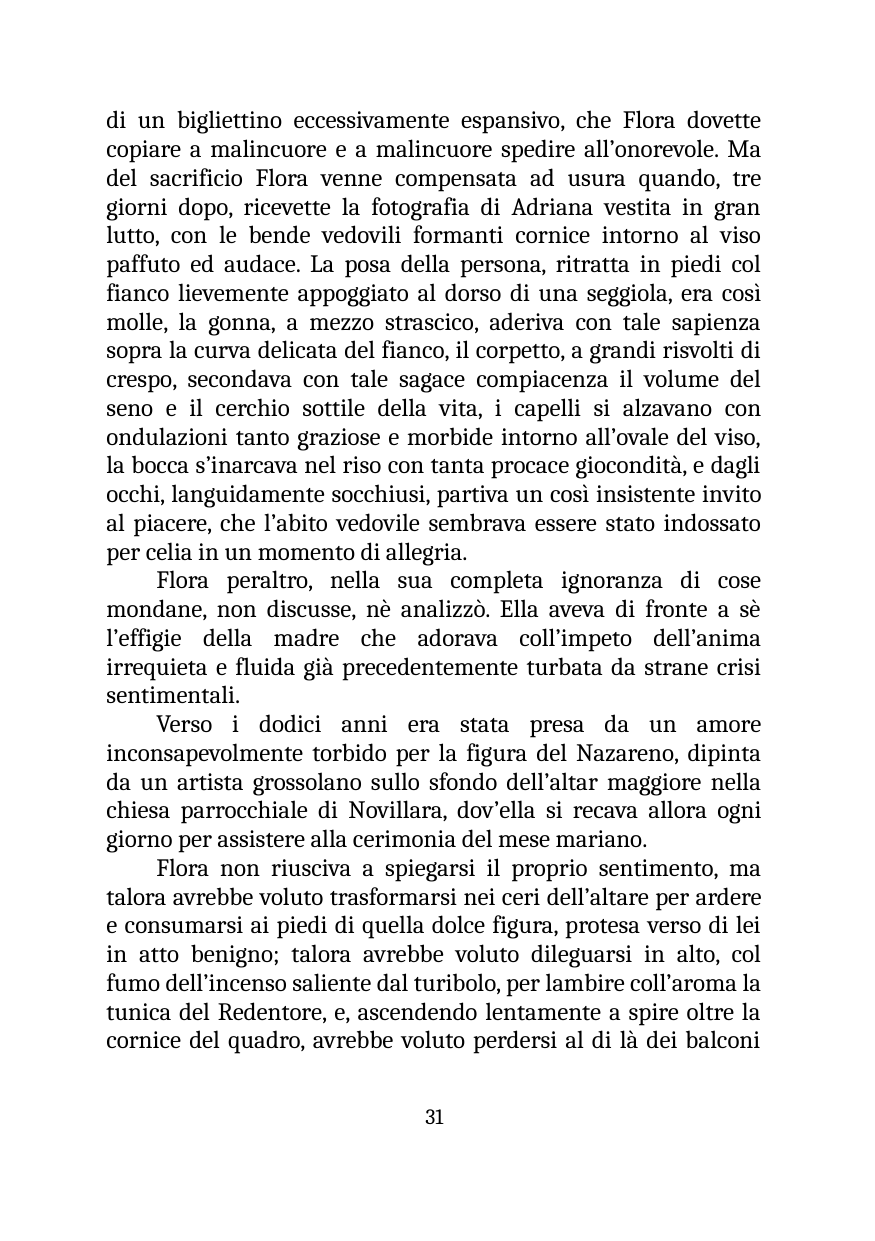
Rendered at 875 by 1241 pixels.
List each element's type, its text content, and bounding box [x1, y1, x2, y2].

text Flora peraltro, nella sua completa ignoranza di cose mondane, non discusse, nè analizzò. Ella aveva di fronte a sè l’effigie della madre che adorava coll’impeto dell’anima irrequieta e fluida già precedentemente turbata da strane crisi sentimentali. [106, 566, 762, 710]
text di un bigliettino eccessivamente espansivo, che Flora dovette copiare a malincuore e a malincuore spedire all’onorevole. Ma del sacrificio Flora venne compensata ad usura quando, tre giorni dopo, ricevette la fotografia di Adriana vestita in gran lutto, con le bende vedovili formanti cornice intorno al viso paffuto ed audace. La posa della persona, ritratta in piedi col fianco lievemente appoggiato al dorso di una seggiola, era così molle, la gonna, a mezzo strascico, aderiva con tale sapienza sopra la curva delicata del fianco, il corpetto, a grandi risvolti di crespo, secondava con tale sagace compiacenza il volume del seno e il cerchio sottile della vita, i capelli si alzavano con ondulazioni tanto graziose e morbide intorno all’ovale del viso, la bocca s’inarcava nel riso con tanta procace giocondità, e dagli occhi, languidamente socchiusi, partiva un così insistente invito al piacere, che l’abito vedovile sembrava essere stato indossato per celia in un momento di allegria. [106, 106, 762, 566]
text Verso i dodici anni era stata presa da un amore inconsapevolmente torbido per la figura del Nazareno, dipinta da un artista grossolano sullo sfondo dell’altar maggiore nella chiesa parrocchiale di Novillara, dov’ella si recava allora ogni giorno per assistere alla cerimonia del mese mariano. [106, 710, 762, 854]
text Flora non riusciva a spiegarsi il proprio sentimento, ma talora avrebbe voluto trasformarsi nei ceri dell’altare per ardere e consumarsi ai piedi di quella dolce figura, protesa verso di lei in atto benigno; talora avrebbe voluto dileguarsi in alto, col fumo dell’incenso saliente dal turibolo, per lambire coll’aroma la tunica del Redentore, e, ascendendo lentamente a spire oltre la cornice del quadro, avrebbe voluto perdersi al di là dei balconi [106, 854, 762, 1055]
